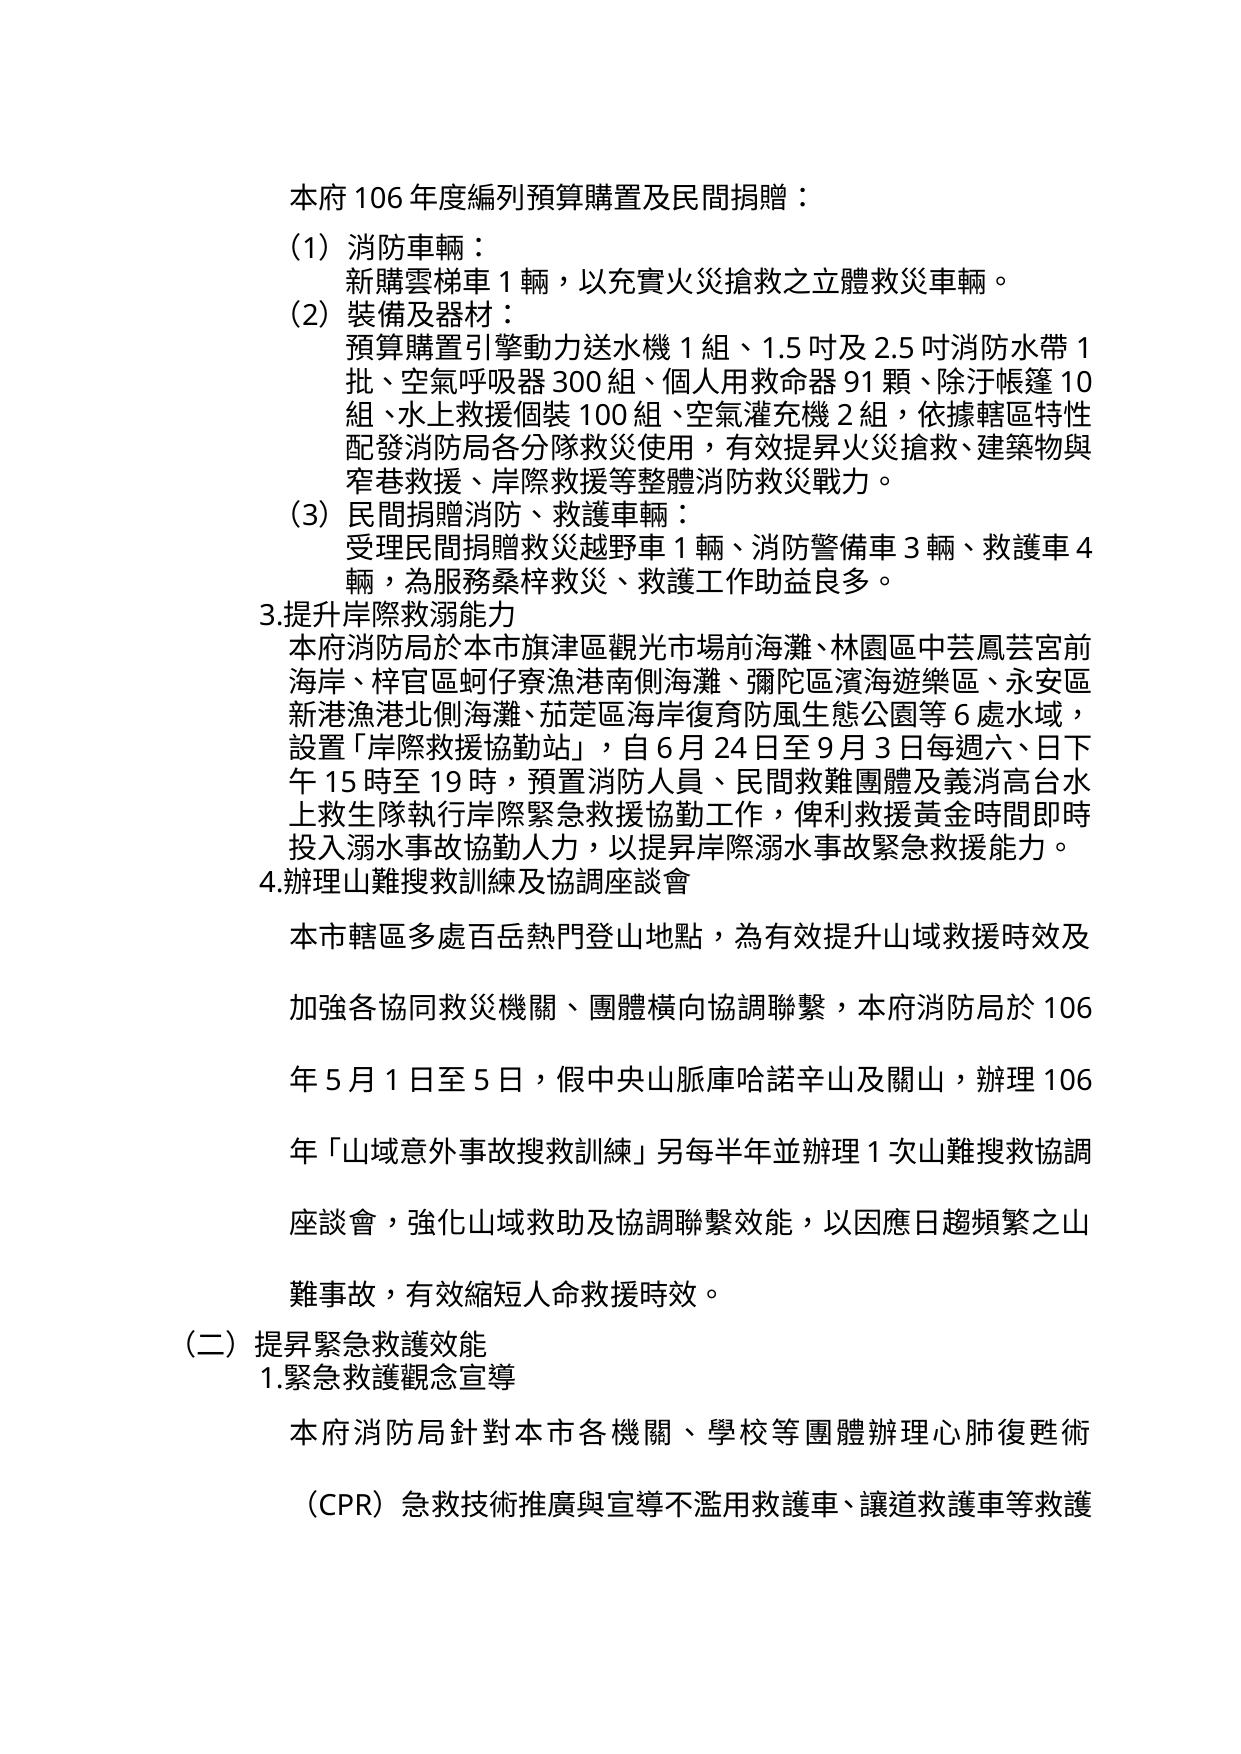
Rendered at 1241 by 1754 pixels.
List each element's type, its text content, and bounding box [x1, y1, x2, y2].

text （3）民間捐贈消防、救護車輛： 受理民間捐贈救災越野車1輛、消防警備車3輛、救護車4輛，為服務桑梓救災、救護工作助益良多。 [273, 499, 1092, 599]
text （2）裝備及器材： 預算購置引擎動力送水機1組、1.5吋及2.5吋消防水帶1批、空氣呼吸器300組、個人用救命器91顆、除汙帳篷10組、水上救援個裝100組、空氣灌充機2組，依據轄區特性配發消防局各分隊救災使用，有效提昇火災搶救、建築物與窄巷救援、岸際救援等整體消防救災戰力。 [273, 299, 1092, 499]
text 本市轄區多處百岳熱門登山地點，為有效提升山域救援時效及加強各協同救災機關、團體橫向協調聯繫，本府消防局於106年5月1日至5日，假中央山脈庫哈諾辛山及關山，辦理106年「山域意外事故搜救訓練」另每半年並辦理1次山難搜救協調座談會，強化山域救助及協調聯繫效能，以因應日趨頻繁之山難事故，有效縮短人命救援時效。 [289, 899, 1092, 1329]
text 4.辦理山難搜救訓練及協調座談會 [259, 865, 1092, 899]
text 3.提升岸際救溺能力 [259, 599, 1092, 632]
text 本府消防局針對本市各機關、學校等團體辦理心肺復甦術（CPR）急救技術推廣與宣導不濫用救護車、讓道救護車等救護 [289, 1395, 1092, 1539]
text 1.緊急救護觀念宣導 [259, 1362, 1092, 1395]
text 本府106年度編列預算購置及民間捐贈： [289, 160, 1092, 232]
text 本府消防局於本市旗津區觀光市場前海灘、林園區中芸鳳芸宮前海岸、梓官區蚵仔寮漁港南側海灘、彌陀區濱海遊樂區、永安區新港漁港北側海灘、茄萣區海岸復育防風生態公園等6處水域，設置「岸際救援協勤站」，自6月24日至9月3日每週六、日下午15時至19時，預置消防人員、民間救難團體及義消高台水上救生隊執行岸際緊急救援協勤工作，俾利救援黃金時間即時投入溺水事故協勤人力，以提昇岸際溺水事故緊急救援能力。 [288, 632, 1092, 865]
text （1）消防車輛： 新購雲梯車1輛，以充實火災搶救之立體救災車輛。 [273, 232, 1092, 299]
text （二）提昇緊急救護效能 [148, 1329, 1092, 1362]
